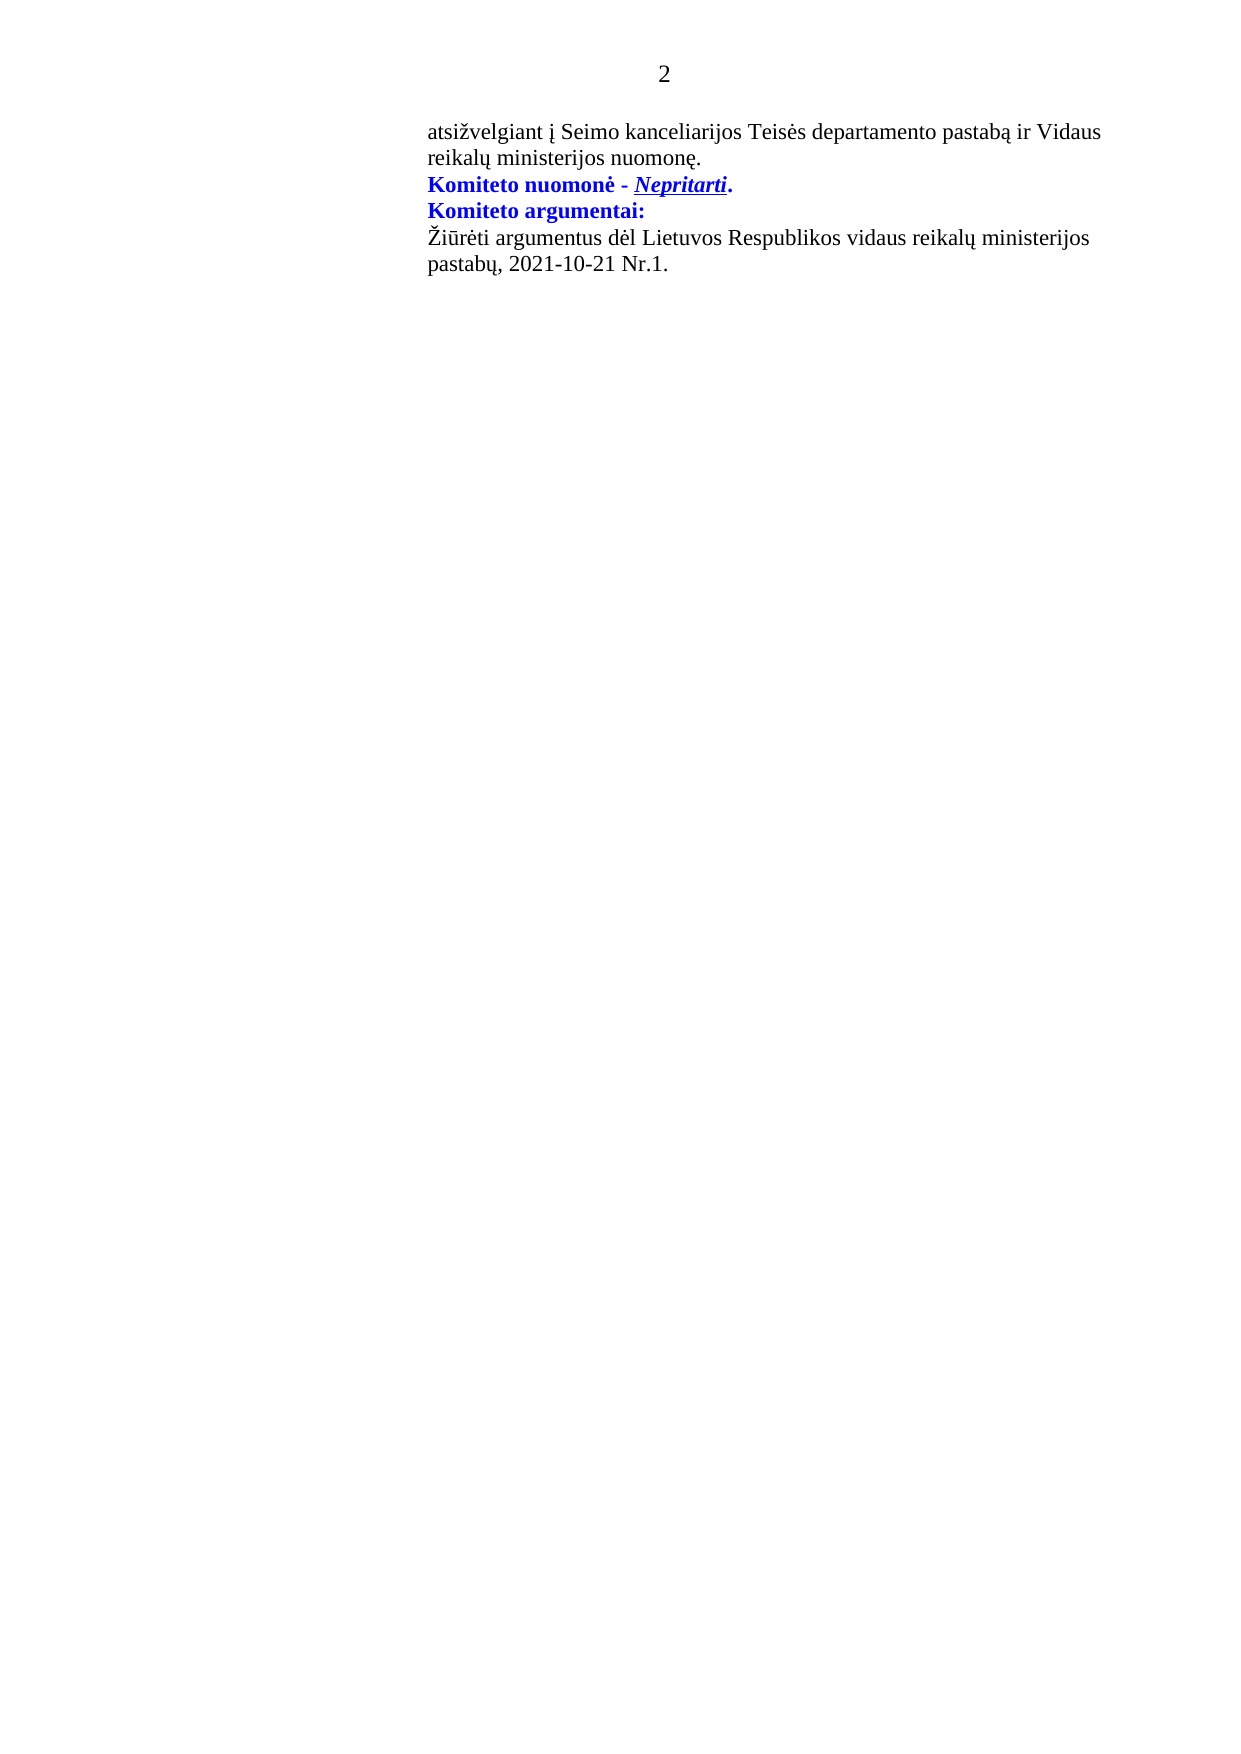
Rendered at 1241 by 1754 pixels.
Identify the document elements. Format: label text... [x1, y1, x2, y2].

text Žiūrėti argumentus dėl Lietuvos Respublikos vidaus reikalų ministerijos pastabų, 2021-10-21 Nr.1. [427, 223, 1152, 276]
text Komiteto nuomonė - Nepritarti. [427, 171, 1152, 197]
text atsižvelgiant į Seimo kanceliarijos Teisės departamento pastabą ir Vidaus reikalų ministerijos nuomonę. [427, 118, 1152, 171]
text Komiteto argumentai: [427, 197, 1152, 223]
